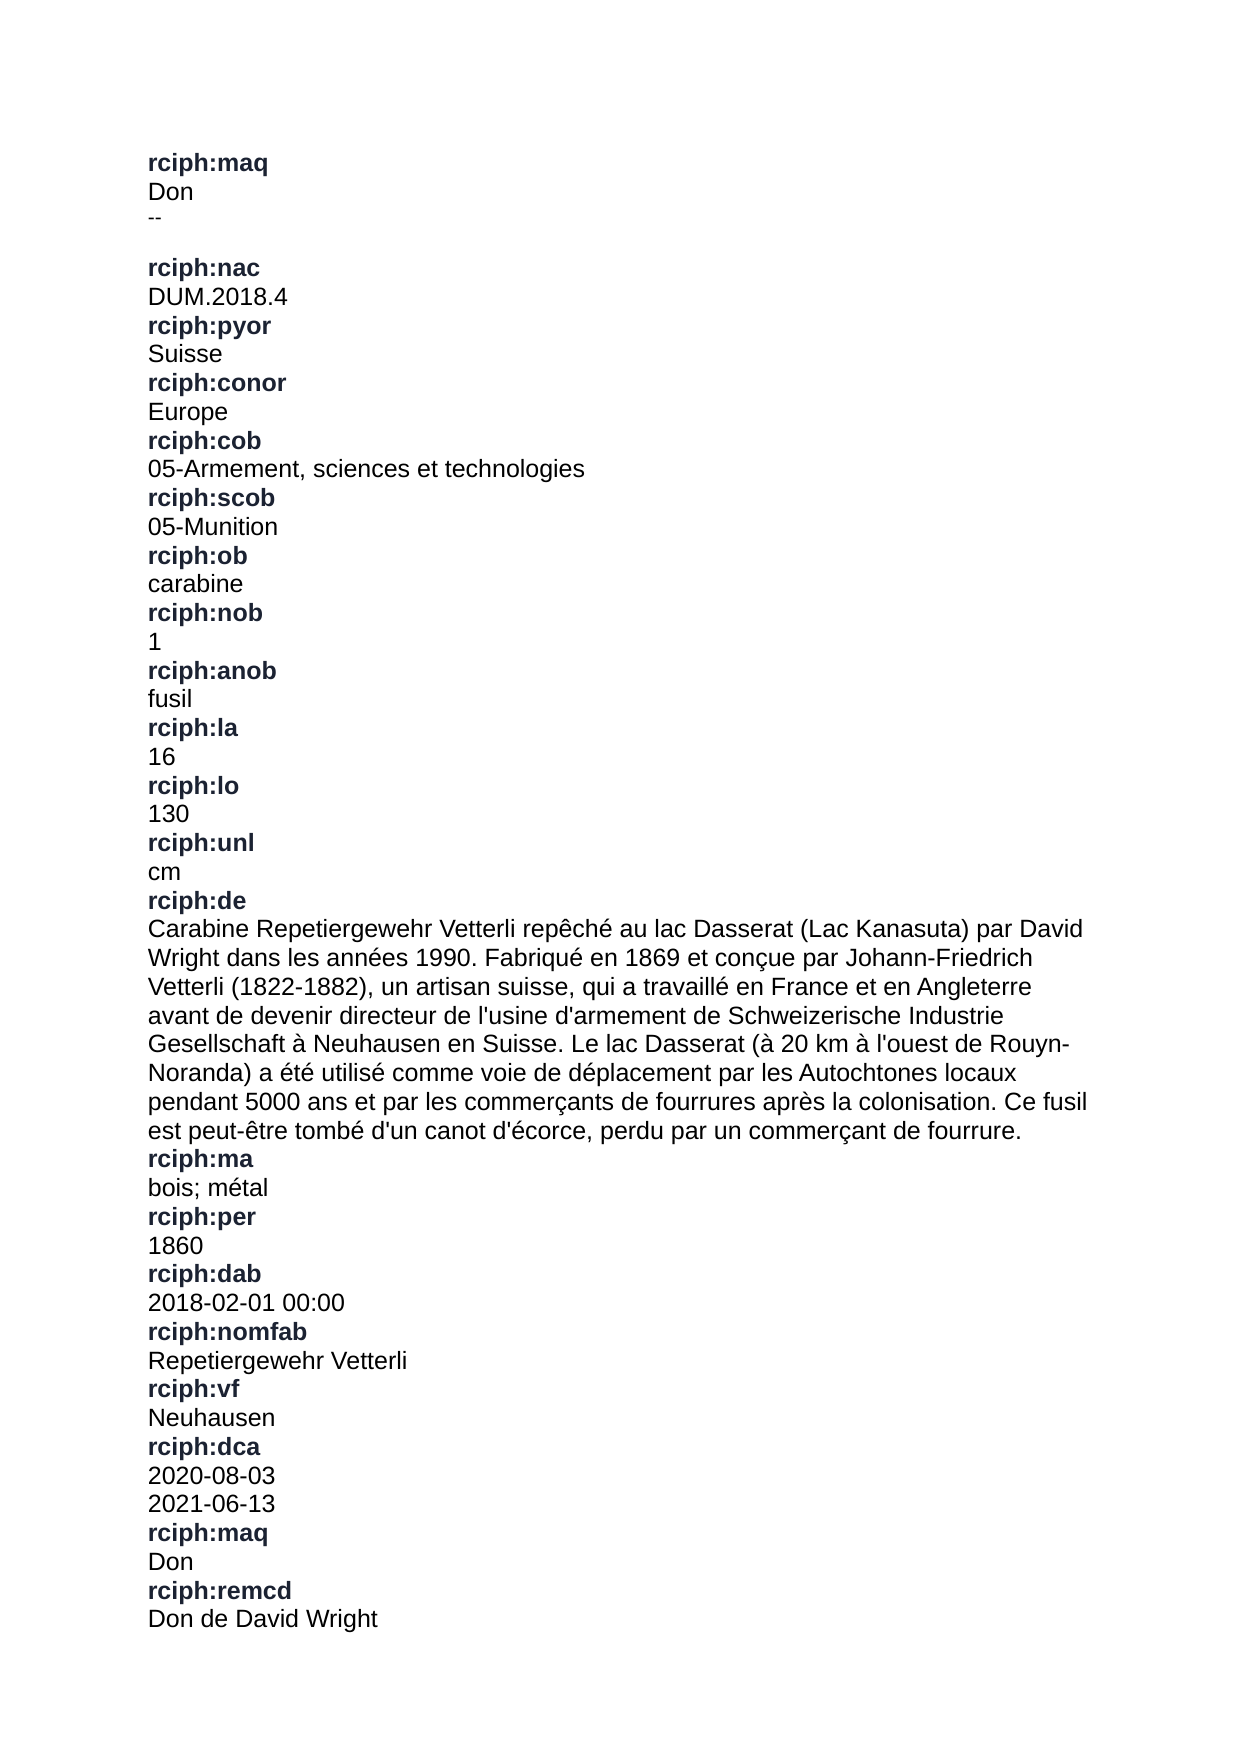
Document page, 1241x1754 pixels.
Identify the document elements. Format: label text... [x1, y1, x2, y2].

text Repetiergewehr Vetterli [148, 1346, 1092, 1374]
text rciph:maq [148, 148, 1092, 176]
text rciph:dab [148, 1259, 1092, 1288]
text cm [148, 857, 1092, 886]
text rciph:lo [148, 771, 1092, 799]
text rciph:ob [148, 541, 1092, 569]
text 2020-08-03 [148, 1461, 1092, 1489]
text 16 [148, 742, 1092, 771]
text Don [148, 176, 1092, 205]
text rciph:nob [148, 598, 1092, 627]
text fusil [148, 684, 1092, 713]
text rciph:pyor [148, 311, 1092, 339]
text rciph:de [148, 886, 1092, 914]
text bois; métal [148, 1173, 1092, 1202]
text rciph:nac [148, 253, 1092, 282]
text Europe [148, 397, 1092, 426]
text rciph:ma [148, 1144, 1092, 1173]
text rciph:scob [148, 483, 1092, 512]
text Neuhausen [148, 1403, 1092, 1432]
text rciph:conor [148, 368, 1092, 397]
text rciph:anob [148, 656, 1092, 684]
text DUM.2018.4 [148, 282, 1092, 311]
text Don de David Wright [148, 1604, 1092, 1633]
text Carabine Repetiergewehr Vetterli repêché au lac Dasserat (Lac Kanasuta) par David Wright dans les années 1990. Fabriqué en 1869 et conçue par Johann-Friedrich Vetterli (1822-1882), un artisan suisse, qui a travaillé en France et en Angleterre avant de devenir directeur de l'usine d'armement de Schweizerische Industrie Gesellschaft à Neuhausen en Suisse. Le lac Dasserat (à 20 km à l'ouest de Rouyn-Noranda) a été utilisé comme voie de déplacement par les Autochtones locaux pendant 5000 ans et par les commerçants de fourrures après la colonisation. Ce fusil est peut-être tombé d'un canot d'écorce, perdu par un commerçant de fourrure. [148, 914, 1092, 1144]
text Suisse [148, 339, 1092, 368]
text 2021-06-13 [148, 1489, 1092, 1518]
text rciph:cob [148, 426, 1092, 454]
text rciph:nomfab [148, 1317, 1092, 1346]
text 1 [148, 627, 1092, 656]
text rciph:maq [148, 1518, 1092, 1547]
text 130 [148, 799, 1092, 828]
text 05-Armement, sciences et technologies [148, 454, 1092, 483]
text 1860 [148, 1231, 1092, 1259]
text rciph:remcd [148, 1576, 1092, 1604]
text -- [148, 205, 1092, 229]
text rciph:per [148, 1202, 1092, 1231]
text 05-Munition [148, 512, 1092, 541]
text 2018-02-01 00:00 [148, 1288, 1092, 1317]
text rciph:vf [148, 1374, 1092, 1403]
text rciph:dca [148, 1432, 1092, 1461]
text rciph:unl [148, 828, 1092, 857]
text rciph:la [148, 713, 1092, 742]
text carabine [148, 569, 1092, 598]
text Don [148, 1547, 1092, 1576]
